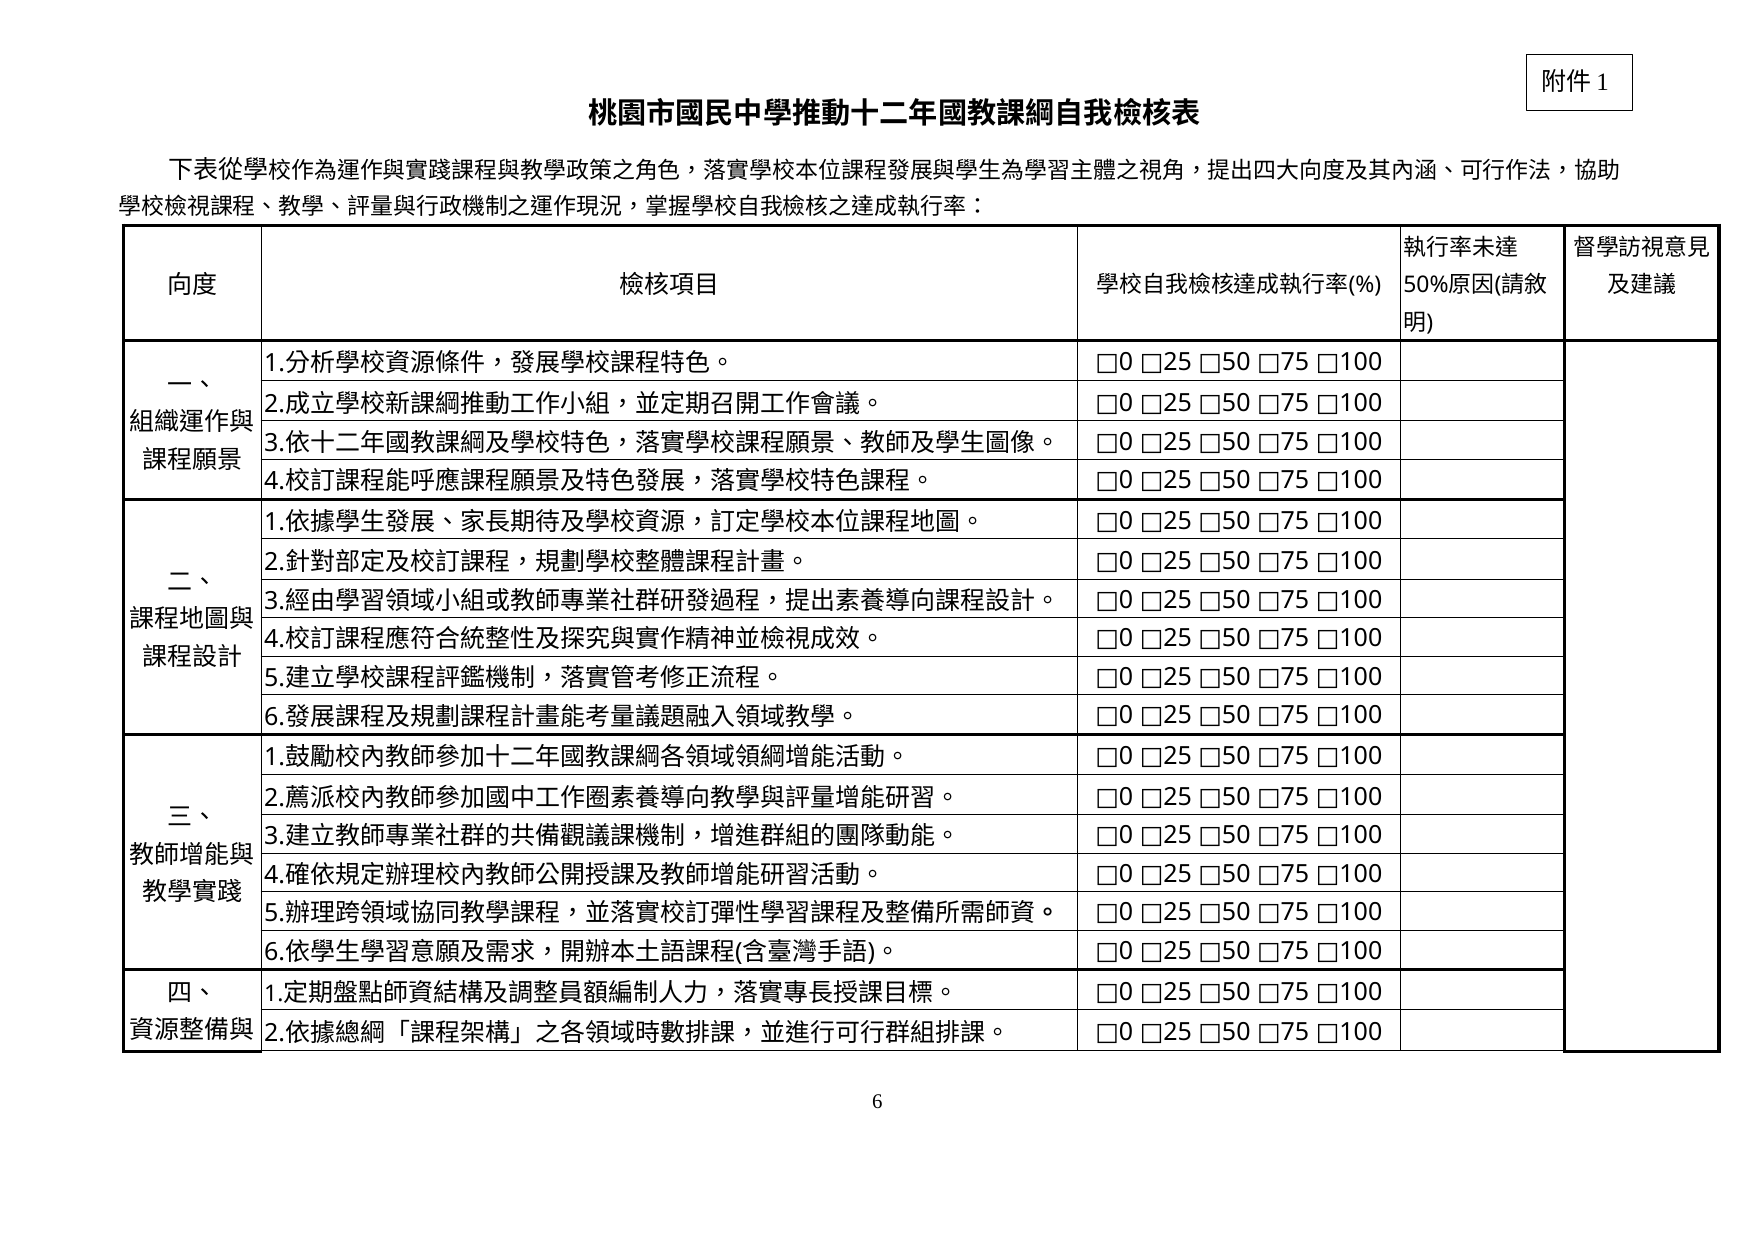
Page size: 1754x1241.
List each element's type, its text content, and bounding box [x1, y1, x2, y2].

table_cell [1401, 815, 1563, 853]
table_cell 三、 教師增能與 教學實踐 [125, 736, 261, 968]
table_cell □0 □25 □50 □75 □100 [1078, 1010, 1400, 1049]
table_cell 4.校訂課程應符合統整性及探究與實作精神並檢視成效。 [262, 618, 1077, 656]
table_cell [1566, 342, 1717, 1049]
subtitle 桃園市國民中學推動十二年國教課綱自我檢核表 [152, 73, 1636, 148]
text 下表從學校作為運作與實踐課程與教學政策之角色，落實學校本位課程發展與學生為學習主體之視角，提出四大向度及其內涵、可行作法，協助學校檢視課程、教學、評量與行政機制之運作現況，掌握學校自我檢核之達成執行率： [118, 148, 1636, 223]
table_header 檢核項目 [262, 227, 1077, 339]
table_cell □0 □25 □50 □75 □100 [1078, 539, 1400, 579]
table_cell 1.鼓勵校內教師參加十二年國教課綱各領域領綱增能活動。 [262, 736, 1077, 773]
table_cell □0 □25 □50 □75 □100 [1078, 775, 1400, 814]
table_cell 3.依十二年國教課綱及學校特色，落實學校課程願景、教師及學生圖像。 [262, 421, 1077, 459]
table_header 學校自我檢核達成執行率(%) [1078, 227, 1400, 339]
table_cell □0 □25 □50 □75 □100 [1078, 892, 1400, 930]
table_cell 一、 組織運作與 課程願景 [125, 342, 261, 497]
table_cell [1401, 695, 1563, 733]
table_cell □0 □25 □50 □75 □100 [1078, 931, 1400, 968]
table_cell [1401, 618, 1563, 656]
table_cell [1401, 342, 1563, 380]
table_cell [1401, 501, 1563, 538]
table_cell [1401, 971, 1563, 1009]
table_cell 四、 資源整備與 配套措施 [125, 971, 261, 1049]
text 附件1 [1541, 62, 1618, 98]
table_cell □0 □25 □50 □75 □100 [1078, 580, 1400, 617]
table_header 執行率未達50%原因(請敘明) [1401, 227, 1563, 339]
table_cell □0 □25 □50 □75 □100 [1078, 695, 1400, 733]
table_cell 1.定期盤點師資結構及調整員額編制人力，落實專長授課目標。 [262, 971, 1077, 1009]
table_cell [1401, 381, 1563, 420]
table_cell □0 □25 □50 □75 □100 [1078, 381, 1400, 420]
table_cell [1401, 1010, 1563, 1049]
table_cell [1401, 460, 1563, 497]
table_cell [1401, 657, 1563, 694]
table_cell [1401, 892, 1563, 930]
table_cell 4.校訂課程能呼應課程願景及特色發展，落實學校特色課程。 [262, 460, 1077, 497]
table_cell 2.依據總綱「課程架構」之各領域時數排課，並進行可行群組排課。 [262, 1010, 1077, 1049]
table_cell 1.分析學校資源條件，發展學校課程特色。 [262, 342, 1077, 380]
table_cell 3.建立教師專業社群的共備觀議課機制，增進群組的團隊動能。 [262, 815, 1077, 853]
table_cell □0 □25 □50 □75 □100 [1078, 736, 1400, 773]
table_cell [1401, 539, 1563, 579]
table_cell 4.確依規定辦理校內教師公開授課及教師增能研習活動。 [262, 854, 1077, 891]
table_cell [1401, 931, 1563, 968]
table_cell □0 □25 □50 □75 □100 [1078, 657, 1400, 694]
table_cell [1401, 775, 1563, 814]
table_cell [1401, 580, 1563, 617]
table_cell □0 □25 □50 □75 □100 [1078, 815, 1400, 853]
table_cell □0 □25 □50 □75 □100 [1078, 460, 1400, 497]
table_cell 6.依學生學習意願及需求，開辦本土語課程(含臺灣手語)。 [262, 931, 1077, 968]
table_cell 1.依據學生發展、家長期待及學校資源，訂定學校本位課程地圖。 [262, 501, 1077, 538]
table_header 督學訪視意見及建議 [1566, 227, 1717, 339]
table_cell [1401, 736, 1563, 773]
table_cell 6.發展課程及規劃課程計畫能考量議題融入領域教學。 [262, 695, 1077, 733]
table_cell 2.針對部定及校訂課程，規劃學校整體課程計畫。 [262, 539, 1077, 579]
table_cell 3.經由學習領域小組或教師專業社群研發過程，提出素養導向課程設計。 [262, 580, 1077, 617]
table_cell 5.辦理跨領域協同教學課程，並落實校訂彈性學習課程及整備所需師資。 [262, 892, 1077, 930]
table_cell □0 □25 □50 □75 □100 [1078, 342, 1400, 380]
table_cell □0 □25 □50 □75 □100 [1078, 501, 1400, 538]
table_cell □0 □25 □50 □75 □100 [1078, 618, 1400, 656]
table_cell [1401, 854, 1563, 891]
table_cell 5.建立學校課程評鑑機制，落實管考修正流程。 [262, 657, 1077, 694]
table_cell 2.成立學校新課綱推動工作小組，並定期召開工作會議。 [262, 381, 1077, 420]
table_cell □0 □25 □50 □75 □100 [1078, 854, 1400, 891]
table_cell 2.薦派校內教師參加國中工作圈素養導向教學與評量增能研習。 [262, 775, 1077, 814]
table_cell 二、 課程地圖與 課程設計 [125, 501, 261, 733]
table_cell □0 □25 □50 □75 □100 [1078, 971, 1400, 1009]
table_cell [1401, 421, 1563, 459]
table_header 向度 [125, 227, 261, 339]
table_cell □0 □25 □50 □75 □100 [1078, 421, 1400, 459]
